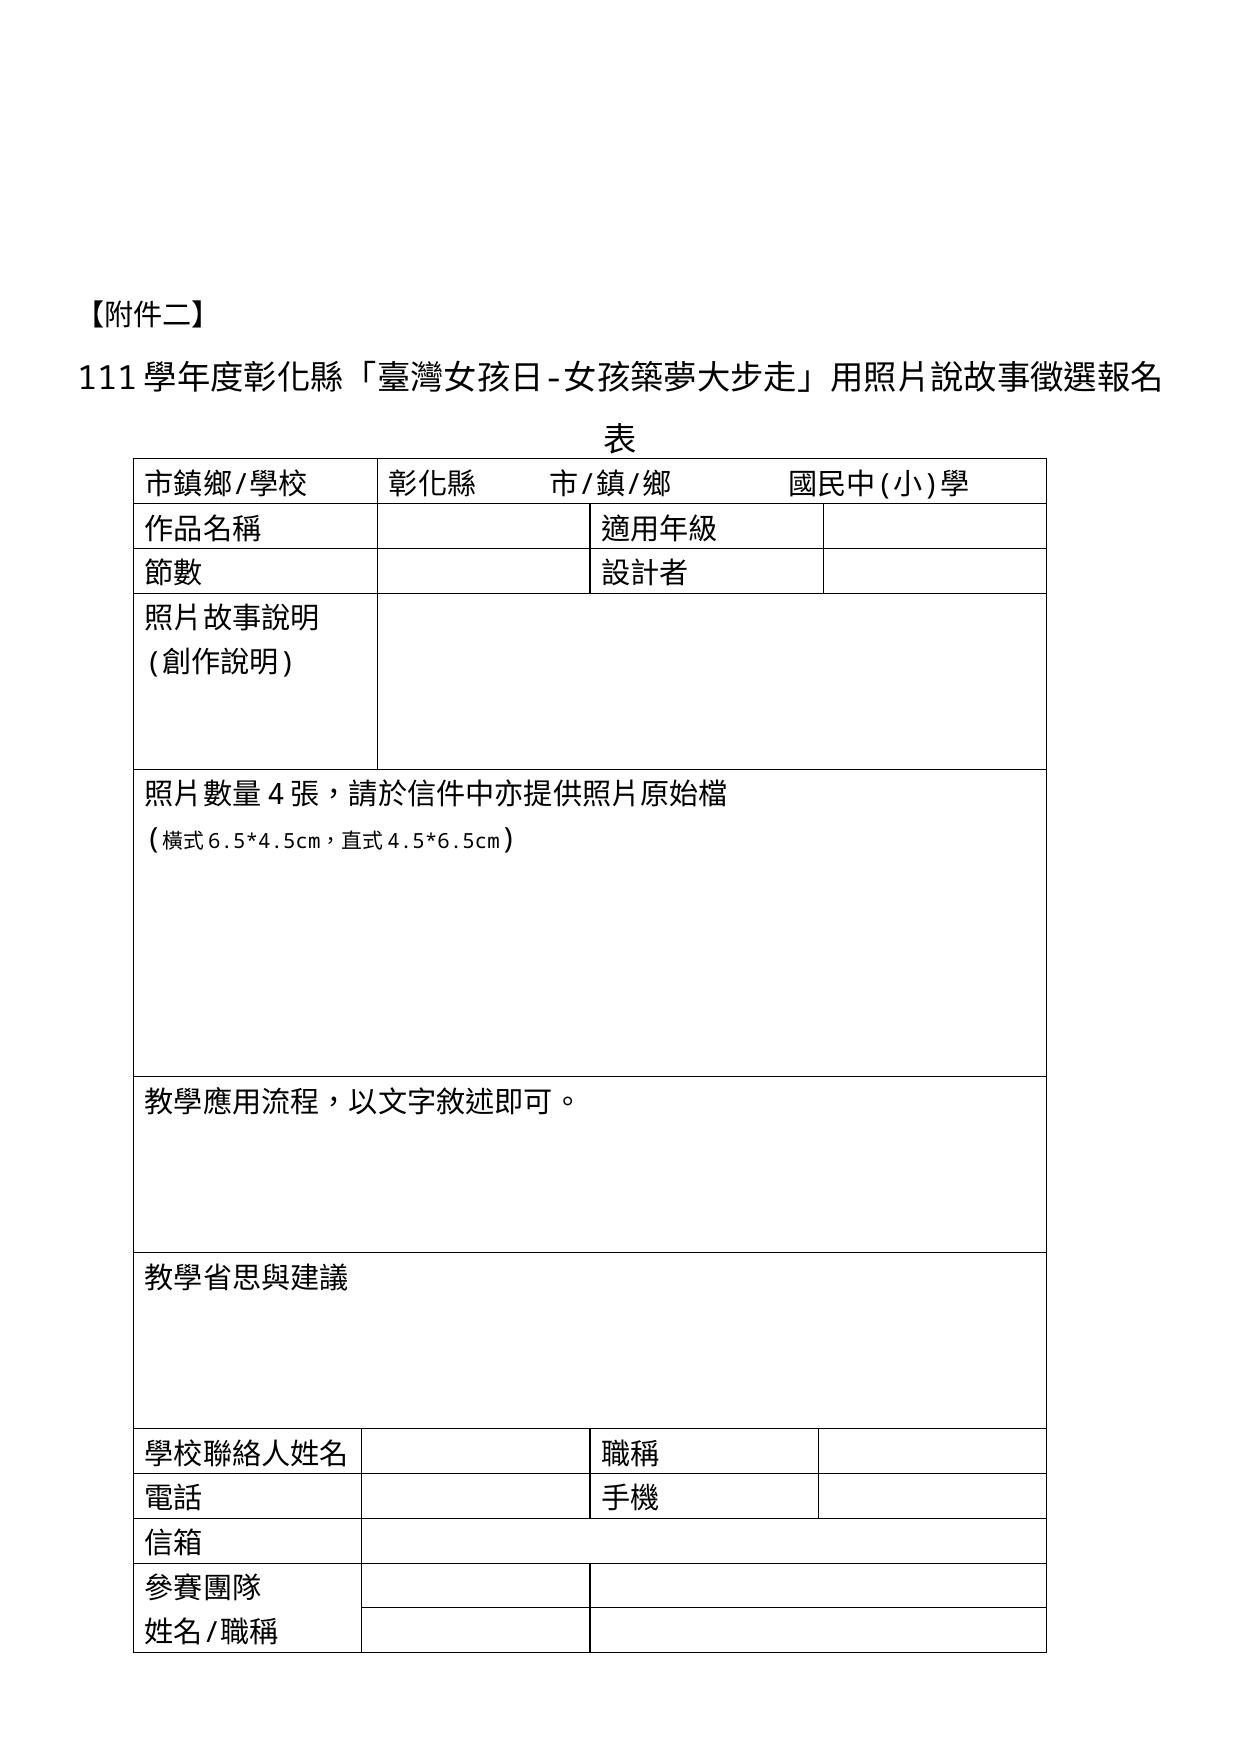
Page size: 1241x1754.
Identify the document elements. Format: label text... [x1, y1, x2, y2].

table_cell 節數 [134, 549, 377, 593]
table_cell 信箱 [134, 1519, 361, 1562]
table_cell 照片數量4張，請於信件中亦提供照片原始檔 (橫式6.5*4.5cm，直式4.5*6.5cm) [134, 770, 1046, 1076]
table_cell [591, 1564, 1046, 1607]
table_cell [362, 1474, 589, 1518]
table_cell [824, 549, 1046, 593]
table_cell [824, 504, 1046, 548]
text 【附件二】 [75, 271, 1165, 333]
table_cell [362, 1608, 589, 1652]
table_cell [819, 1474, 1046, 1518]
table_header 市鎮鄉/學校 [134, 459, 377, 503]
table_cell [378, 504, 589, 548]
table_cell 教學應用流程，以文字敘述即可。 [134, 1077, 1046, 1252]
table_cell [362, 1429, 589, 1473]
table_cell [378, 549, 589, 593]
table_cell 設計者 [591, 549, 823, 593]
table_cell 手機 [591, 1474, 818, 1518]
table_cell 學校聯絡人姓名 [134, 1429, 361, 1473]
table_cell 職稱 [591, 1429, 818, 1473]
table_cell 參賽團隊 姓名/職稱 [134, 1564, 361, 1652]
table_cell [362, 1564, 589, 1607]
table_cell [819, 1429, 1046, 1473]
table_cell [362, 1519, 1046, 1562]
table_cell 照片故事說明 (創作說明) [134, 594, 377, 769]
table_cell 適用年級 [591, 504, 823, 548]
table_header 彰化縣 市/鎮/鄉 國民中(小)學 [378, 459, 1046, 503]
text 111學年度彰化縣「臺灣女孩日-女孩築夢大步走」用照片說故事徵選報名表 [75, 333, 1165, 458]
table_cell [591, 1608, 1046, 1652]
table_cell 教學省思與建議 [134, 1253, 1046, 1428]
table_cell 電話 [134, 1474, 361, 1518]
table_cell [378, 594, 1046, 769]
table_cell 作品名稱 [134, 504, 377, 548]
